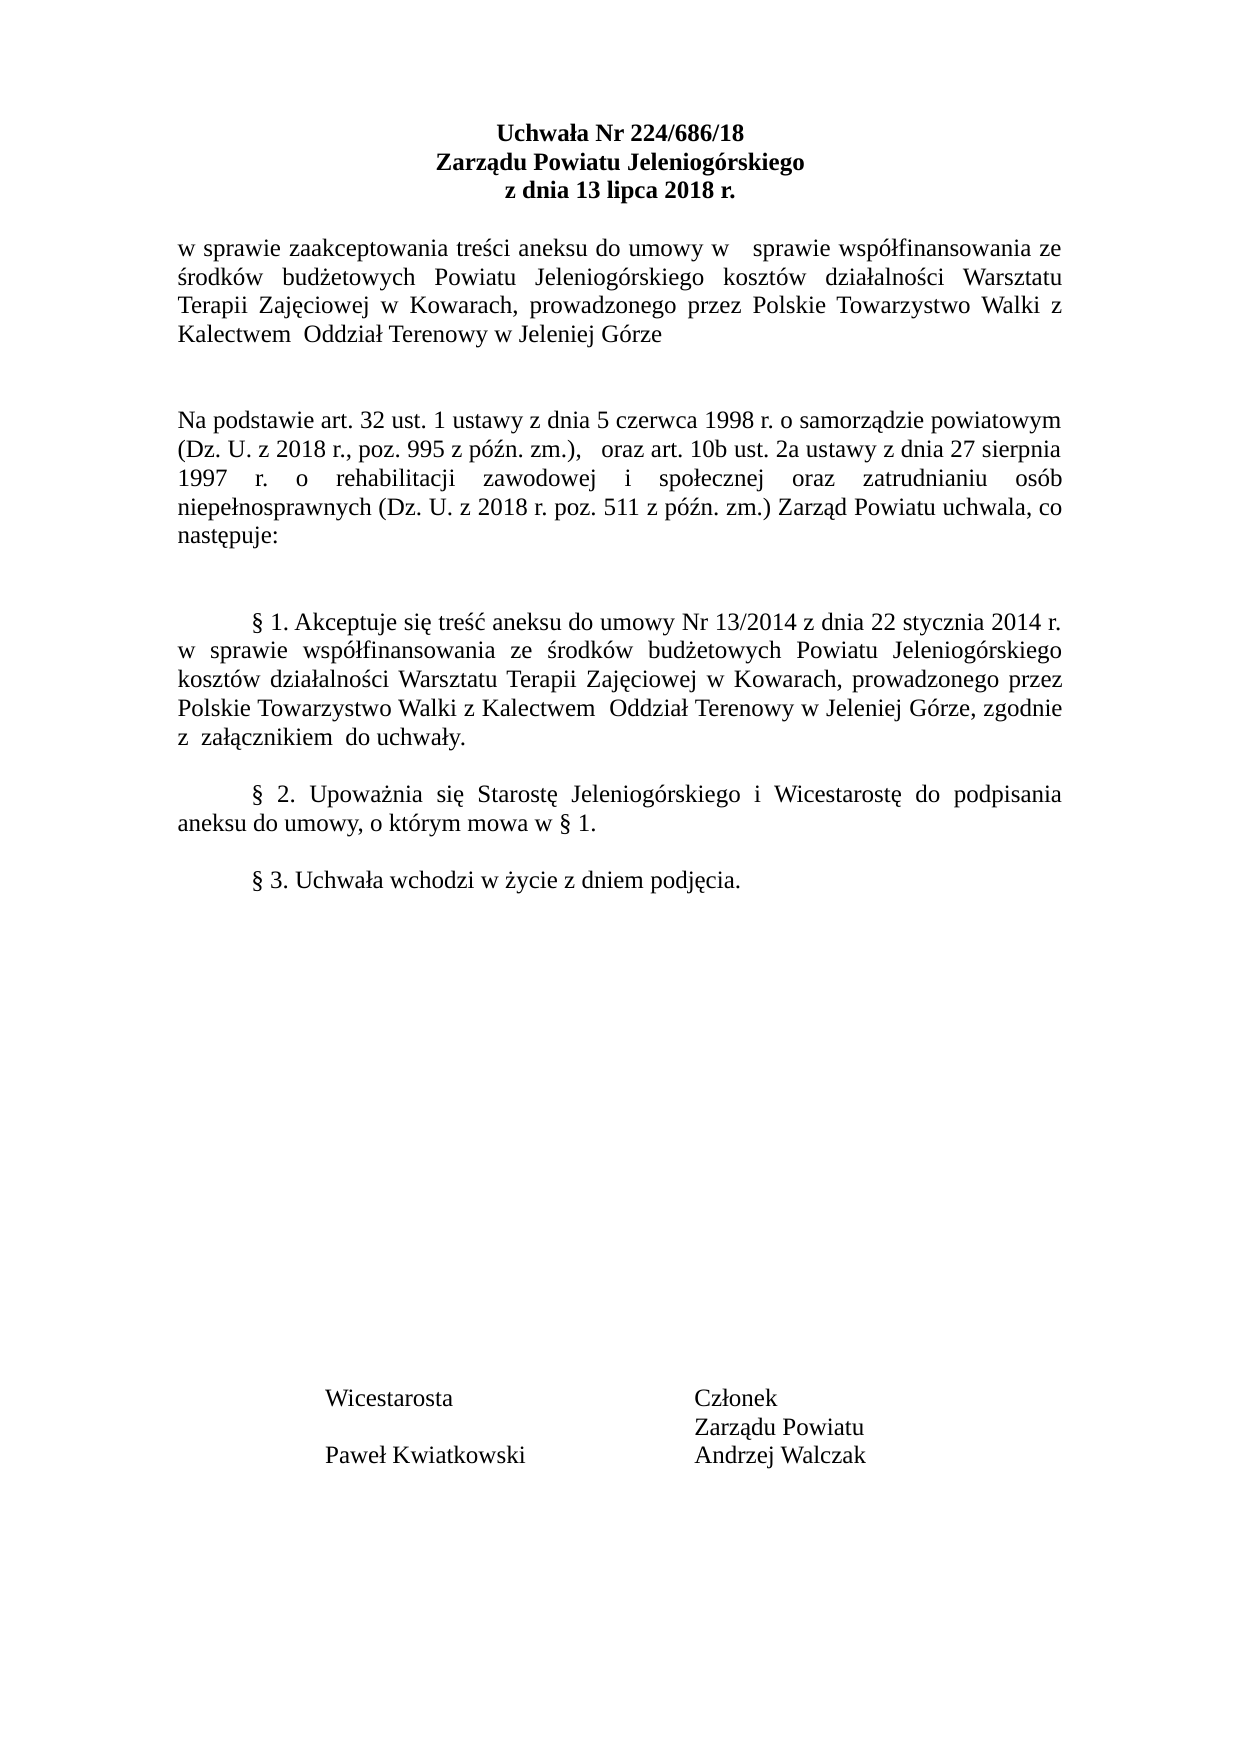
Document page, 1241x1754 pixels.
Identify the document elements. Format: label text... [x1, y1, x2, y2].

text § 2. Upoważnia się Starostę Jeleniogórskiego i Wicestarostę do podpisania aneksu do umowy, o którym mowa w § 1. [177, 779, 1063, 837]
text Na podstawie art. 32 ust. 1 ustawy z dnia 5 czerwca 1998 r. o samorządzie powiatowym (Dz. U. z 2018 r., poz. 995 z późn. zm.), oraz art. 10b ust. 2a ustawy z dnia 27 sierpnia 1997 r. o rehabilitacji zawodowej i społecznej oraz zatrudnianiu osób niepełnosprawnych (Dz. U. z 2018 r. poz. 511 z późn. zm.) Zarząd Powiatu uchwala, co następuje: [177, 406, 1063, 549]
text z dnia 13 lipca 2018 r. [177, 176, 1063, 204]
text Paweł Kwiatkowski Andrzej Walczak [325, 1441, 1063, 1469]
text w sprawie zaakceptowania treści aneksu do umowy w sprawie współfinansowania ze środków budżetowych Powiatu Jeleniogórskiego kosztów działalności Warsztatu Terapii Zajęciowej w Kowarach, prowadzonego przez Polskie Towarzystwo Walki z Kalectwem Oddział Terenowy w Jeleniej Górze [177, 233, 1063, 348]
text Wicestarosta Członek [325, 1383, 1063, 1412]
text § 1. Akceptuje się treść aneksu do umowy Nr 13/2014 z dnia 22 stycznia 2014 r. w sprawie współfinansowania ze środków budżetowych Powiatu Jeleniogórskiego kosztów działalności Warsztatu Terapii Zajęciowej w Kowarach, prowadzonego przez Polskie Towarzystwo Walki z Kalectwem Oddział Terenowy w Jeleniej Górze, zgodnie z załącznikiem do uchwały. [177, 607, 1063, 751]
text Zarządu Powiatu [620, 1412, 1063, 1441]
text Uchwała Nr 224/686/18 [177, 118, 1063, 147]
text Zarządu Powiatu Jeleniogórskiego [177, 147, 1063, 176]
text § 3. Uchwała wchodzi w życie z dniem podjęcia. [177, 866, 1063, 894]
